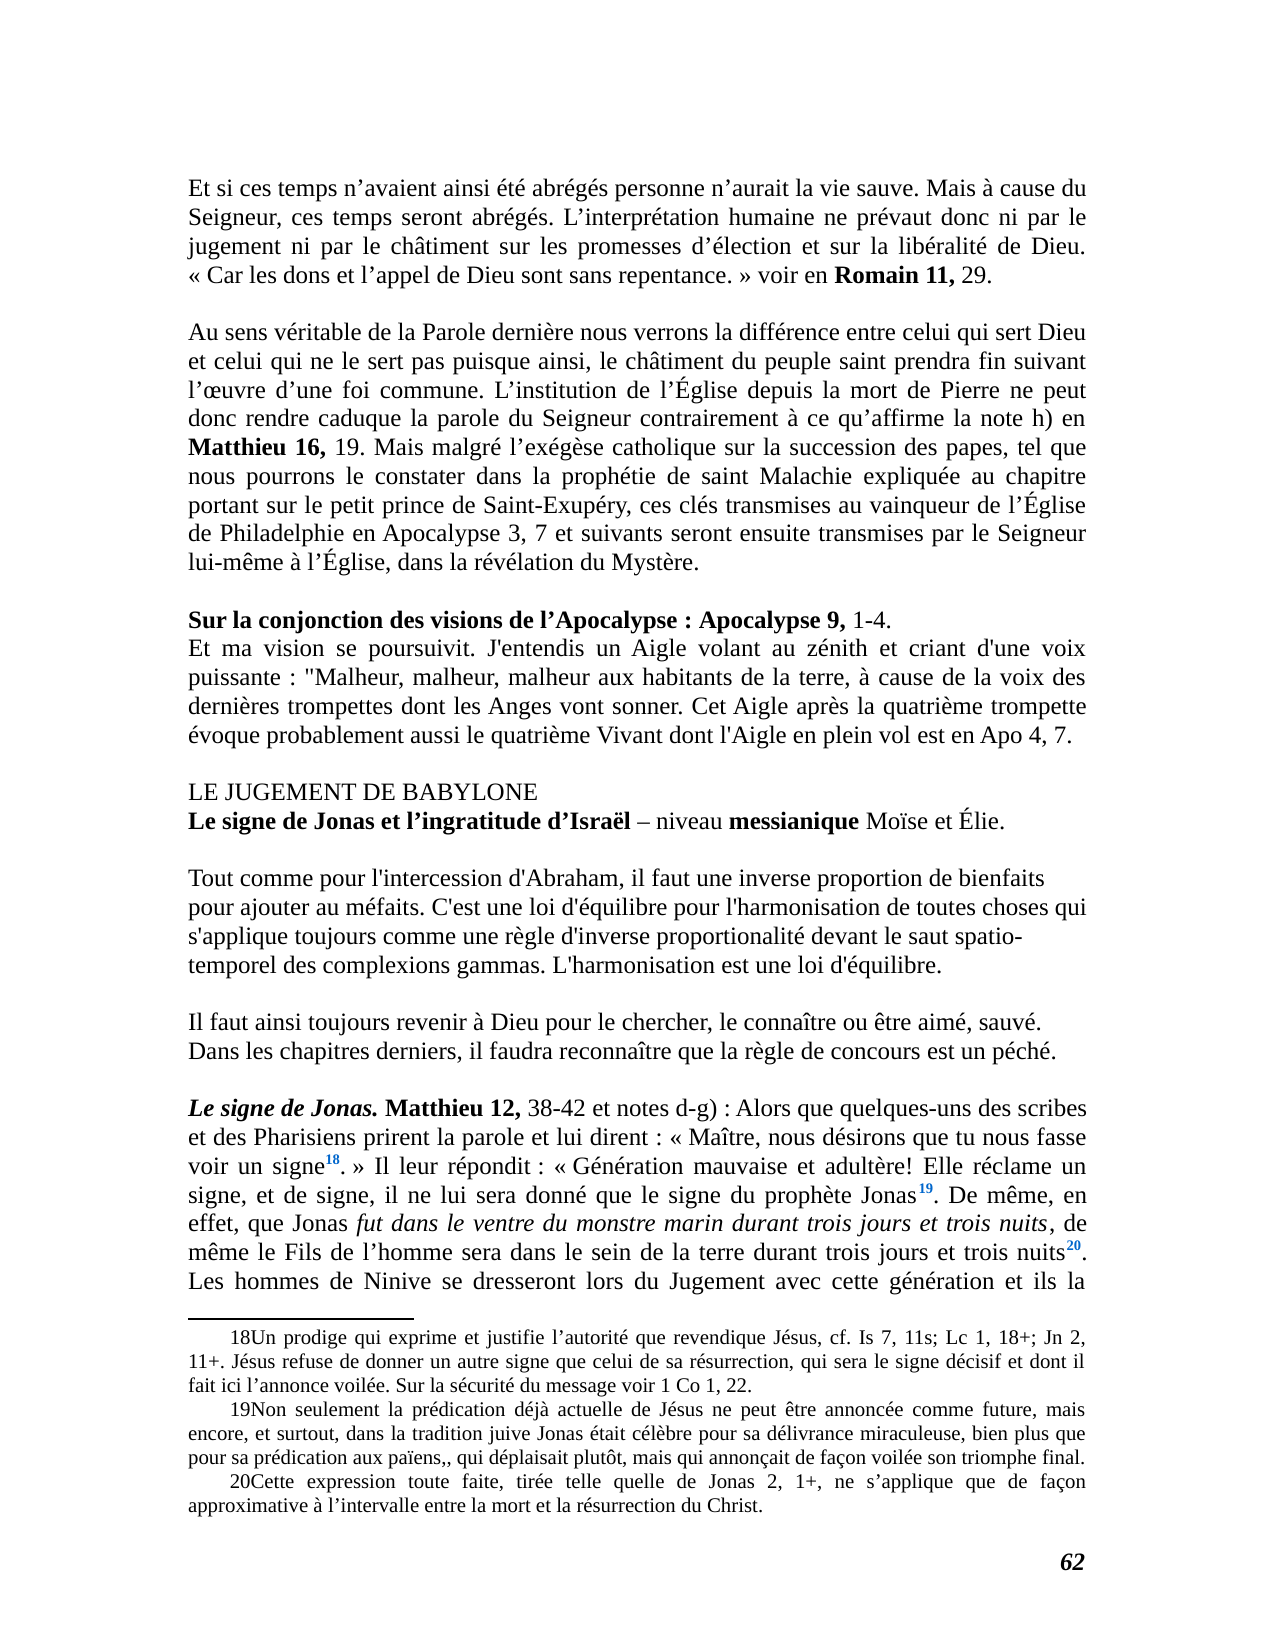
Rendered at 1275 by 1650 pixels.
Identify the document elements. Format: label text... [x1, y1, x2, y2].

text Dans les chapitres derniers, il faudra reconnaître que la règle de concours est un péché. [188, 1036, 1087, 1065]
text Il faut ainsi toujours revenir à Dieu pour le chercher, le connaître ou être aimé, sauvé. [188, 1007, 1087, 1036]
text Un prodige qui exprime et justifie l’autorité que revendique Jésus, cf. Is 7, 11s; Lc 1, 18+; Jn 2, 11+. Jésus refuse de donner un autre signe que celui de sa résurrection, qui sera le signe décisif et dont il fait ici l’annonce voilée. Sur la sécurité du message voir 1 Co 1, 22. [188, 1325, 1087, 1397]
text Cette expression toute faite, tirée telle quelle de Jonas 2, 1+, ne s’applique que de façon approximative à l’intervalle entre la mort et la résurrection du Christ. [188, 1469, 1087, 1517]
text Non seulement la prédication déjà actuelle de Jésus ne peut être annoncée comme future, mais encore, et surtout, dans la tradition juive Jonas était célèbre pour sa délivrance miraculeuse, bien plus que pour sa prédication aux païens,, qui déplaisait plutôt, mais qui annonçait de façon voilée son triomphe final. [188, 1397, 1087, 1469]
text Le Jugement de Babylone [188, 777, 1087, 806]
text Le signe de Jonas. Matthieu 12, 38-42 et notes d-g) : Alors que quelques-uns des scribes et des Pharisiens prirent la parole et lui dirent : « Maître, nous désirons que tu nous fasse voir un signe. » Il leur répondit : « Génération mauvaise et adultère! Elle réclame un signe, et de signe, il ne lui sera donné que le signe du prophète Jonas. De même, en effet, que Jonas fut dans le ventre du monstre marin durant trois jours et trois nuits, de même le Fils de l’homme sera dans le sein de la terre durant trois jours et trois nuits. Les hommes de Ninive se dresseront lors du Jugement avec cette génération et ils la [188, 1093, 1087, 1295]
text Et ma vision se poursuivit. J'entendis un Aigle volant au zénith et criant d'une voix puissante : "Malheur, malheur, malheur aux habitants de la terre, à cause de la voix des dernières trompettes dont les Anges vont sonner. Cet Aigle après la quatrième trompette évoque probablement aussi le quatrième Vivant dont l'Aigle en plein vol est en Apo 4, 7. [188, 633, 1087, 748]
text Tout comme pour l'intercession d'Abraham, il faut une inverse proportion de bienfaits pour ajouter au méfaits. C'est une loi d'équilibre pour l'harmonisation de toutes choses qui s'applique toujours comme une règle d'inverse proportionalité devant le saut spatio-temporel des complexions gammas. L'harmonisation est une loi d'équilibre. [188, 863, 1087, 978]
text Au sens véritable de la Parole dernière nous verrons la différence entre celui qui sert Dieu et celui qui ne le sert pas puisque ainsi, le châtiment du peuple saint prendra fin suivant l’œuvre d’une foi commune. L’institution de l’Église depuis la mort de Pierre ne peut donc rendre caduque la parole du Seigneur contrairement à ce qu’affirme la note h) en Matthieu 16, 19. Mais malgré l’exégèse catholique sur la succession des papes, tel que nous pourrons le constater dans la prophétie de saint Malachie expliquée au chapitre portant sur le petit prince de Saint-Exupéry, ces clés transmises au vainqueur de l’Église de Philadelphie en Apocalypse 3, 7 et suivants seront ensuite transmises par le Seigneur lui-même à l’Église, dans la révélation du Mystère. [188, 317, 1087, 576]
text Sur la conjonction des visions de l’Apocalypse : Apocalypse 9, 1-4. [188, 605, 1087, 633]
text Et si ces temps n’avaient ainsi été abrégés personne n’aurait la vie sauve. Mais à cause du Seigneur, ces temps seront abrégés. L’interprétation humaine ne prévaut donc ni par le jugement ni par le châtiment sur les promesses d’élection et sur la libéralité de Dieu. « Car les dons et l’appel de Dieu sont sans repentance. » voir en Romain 11, 29. [188, 173, 1087, 288]
text Le signe de Jonas et l’ingratitude d’Israël – niveau messianique Moïse et Élie. [188, 806, 1087, 835]
